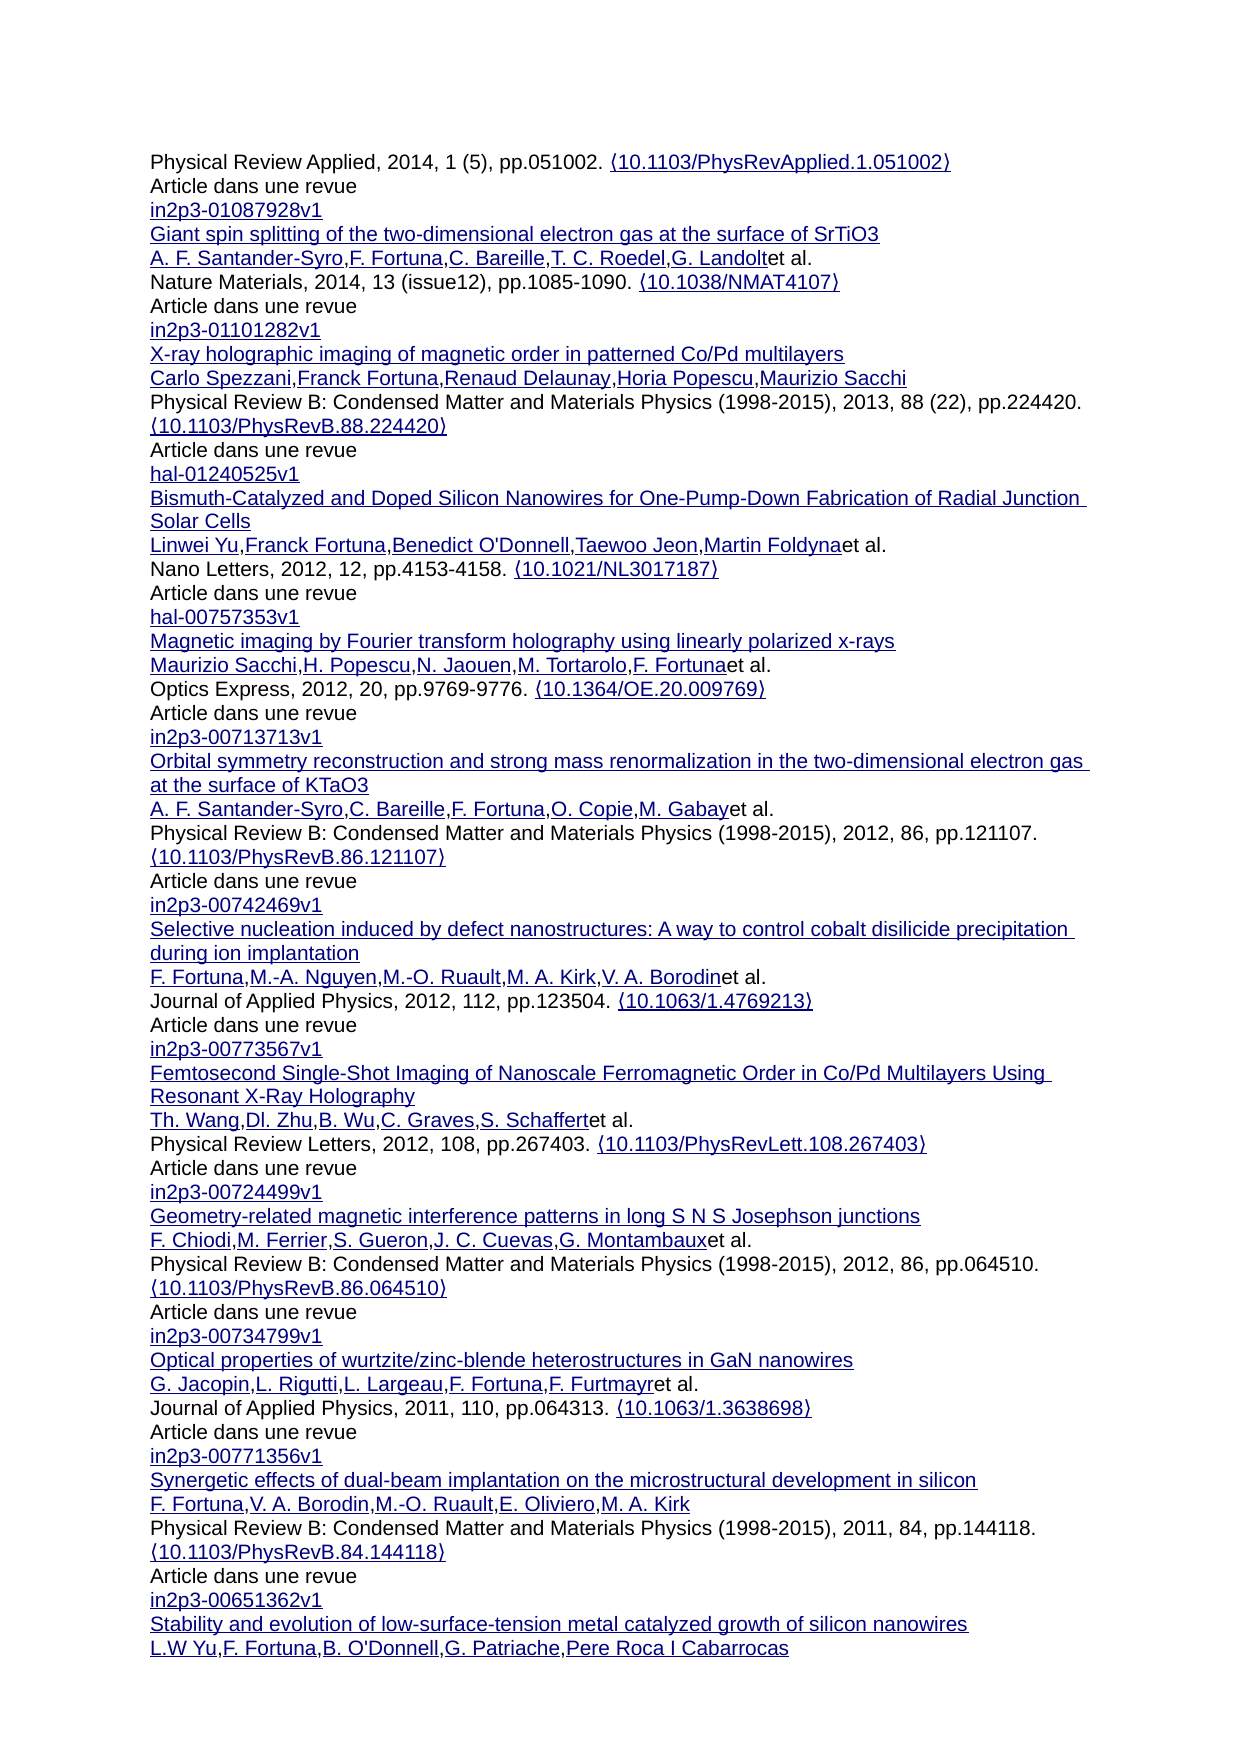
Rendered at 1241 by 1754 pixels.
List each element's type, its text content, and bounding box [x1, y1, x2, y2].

table_cell Bismuth-Catalyzed and Doped Silicon Nanowires for One-Pump-Down Fabrication of Radial Junction Solar Cells Linwei Yu,Franck Fortuna,Benedict O'Donnell,Taewoo Jeon,Martin Foldynaet al. Nano Letters, 2012, 12, pp.4153-4158. ⟨10.1021/NL3017187⟩ Article dans une revue hal-00757353v1 [150, 485, 1090, 629]
table_cell at the surface of KTaO3 A. F. Santander-Syro,C. Bareille,F. Fortuna,O. Copie,M. Gabayet al. Physical Review B: Condensed Matter and Materials Physics (1998-2015), 2012, 86, pp.121107. ⟨10.1103/PhysRevB.86.121107⟩ Article dans une revue in2p3-00742469v1 [150, 771, 1090, 917]
table_cell X-ray holographic imaging of magnetic order in patterned Co/Pd multilayers Carlo Spezzani,Franck Fortuna,Renaud Delaunay,Horia Popescu,Maurizio Sacchi Physical Review B: Condensed Matter and Materials Physics (1998-2015), 2013, 88 (22), pp.224420. ⟨10.1103/PhysRevB.88.224420⟩ Article dans une revue hal-01240525v1 [150, 342, 1090, 485]
table_cell Magnetic imaging by Fourier transform holography using linearly polarized x-rays Maurizio Sacchi,H. Popescu,N. Jaouen,M. Tortarolo,F. Fortunaet al. Optics Express, 2012, 20, pp.9769-9776. ⟨10.1364/OE.20.009769⟩ Article dans une revue in2p3-00713713v1 [150, 629, 1090, 749]
table_cell Synergetic effects of dual-beam implantation on the microstructural development in silicon F. Fortuna,V. A. Borodin,M.-O. Ruault,E. Oliviero,M. A. Kirk Physical Review B: Condensed Matter and Materials Physics (1998-2015), 2011, 84, pp.144118. ⟨10.1103/PhysRevB.84.144118⟩ Article dans une revue in2p3-00651362v1 [150, 1468, 1090, 1611]
table_cell Selective nucleation induced by defect nanostructures: A way to control cobalt disilicide precipitation during ion implantation F. Fortuna,M.-A. Nguyen,M.-O. Ruault,M. A. Kirk,V. A. Borodinet al. Journal of Applied Physics, 2012, 112, pp.123504. ⟨10.1063/1.4769213⟩ Article dans une revue in2p3-00773567v1 [150, 917, 1090, 1060]
table_cell Stability and evolution of low-surface-tension metal catalyzed growth of silicon nanowires L.W Yu,F. Fortuna,B. O'Donnell,G. Patriache,Pere Roca I Cabarrocas [150, 1611, 1090, 1659]
table_cell Femtosecond Single-Shot Imaging of Nanoscale Ferromagnetic Order in Co/Pd Multilayers Using Resonant X-Ray Holography Th. Wang,Dl. Zhu,B. Wu,C. Graves,S. Schaffertet al. Physical Review Letters, 2012, 108, pp.267403. ⟨10.1103/PhysRevLett.108.267403⟩ Article dans une revue in2p3-00724499v1 [150, 1060, 1090, 1204]
table_cell Optical properties of wurtzite/zinc-blende heterostructures in GaN nanowires G. Jacopin,L. Rigutti,L. Largeau,F. Fortuna,F. Furtmayret al. Journal of Applied Physics, 2011, 110, pp.064313. ⟨10.1063/1.3638698⟩ Article dans une revue in2p3-00771356v1 [150, 1348, 1090, 1468]
table_cell Giant spin splitting of the two-dimensional electron gas at the surface of SrTiO3 A. F. Santander-Syro,F. Fortuna,C. Bareille,T. C. Roedel,G. Landoltet al. Nature Materials, 2014, 13 (issue12), pp.1085-1090. ⟨10.1038/NMAT4107⟩ Article dans une revue in2p3-01101282v1 [150, 222, 1090, 342]
table_cell Orbital symmetry reconstruction and strong mass renormalization in the two-dimensional electron gas [150, 749, 1090, 770]
table_cell Geometry-related magnetic interference patterns in long S N S Josephson junctions F. Chiodi,M. Ferrier,S. Gueron,J. C. Cuevas,G. Montambauxet al. Physical Review B: Condensed Matter and Materials Physics (1998-2015), 2012, 86, pp.064510. ⟨10.1103/PhysRevB.86.064510⟩ Article dans une revue in2p3-00734799v1 [150, 1204, 1090, 1348]
table_cell Physical Review Applied, 2014, 1 (5), pp.051002. ⟨10.1103/PhysRevApplied.1.051002⟩ Article dans une revue in2p3-01087928v1 [150, 150, 1090, 222]
